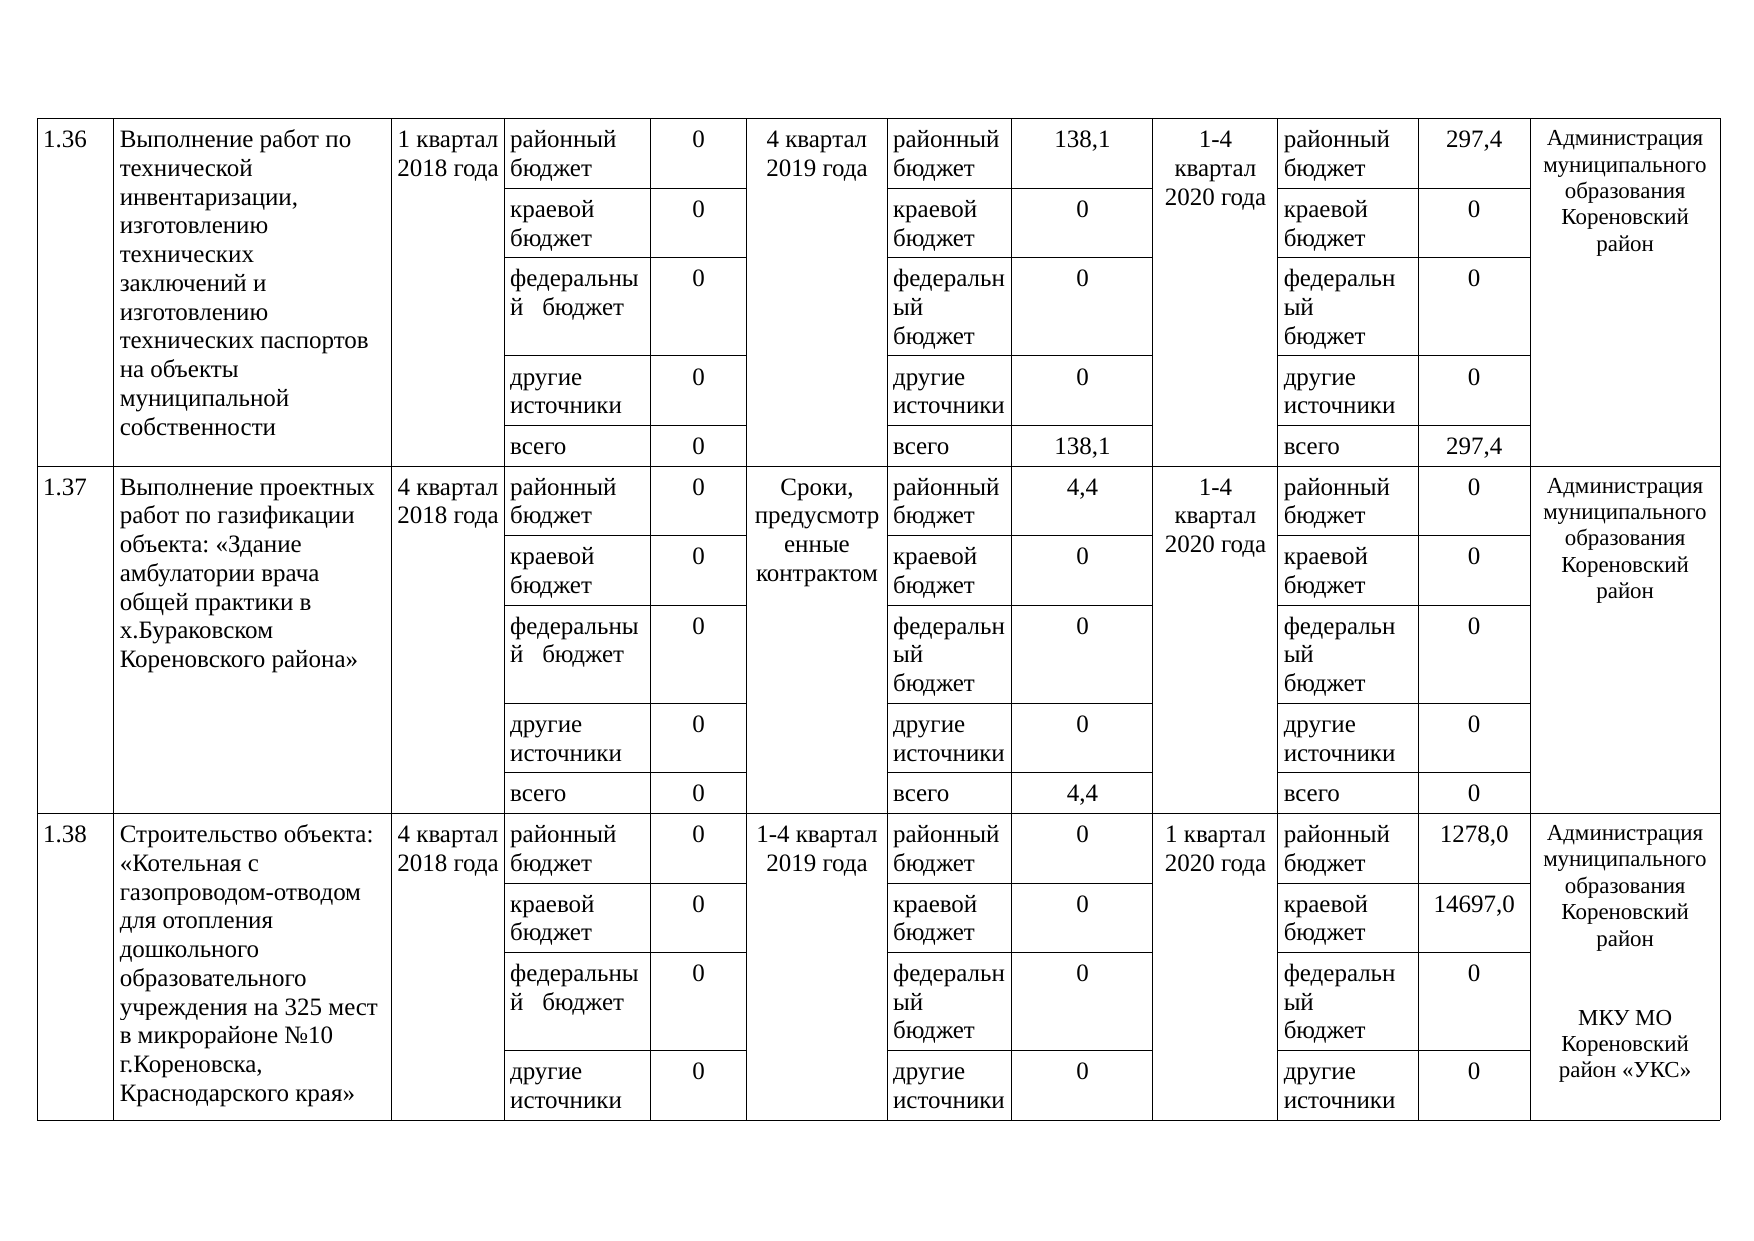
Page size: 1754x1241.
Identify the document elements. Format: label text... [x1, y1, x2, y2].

table_cell другие источники [1278, 1051, 1418, 1119]
table_cell другие источники [888, 1051, 1011, 1119]
table_cell Выполнение работ по технической инвентаризации, изготовлению технических заключений и изготовлению технических паспортов на объекты муниципальной собственности [114, 119, 391, 466]
table_cell 297,4 [1419, 426, 1530, 466]
table_cell федеральный бюджет [1278, 258, 1418, 355]
table_cell 4 квартал 2019 года [747, 119, 887, 466]
table_cell районный бюджет [888, 814, 1011, 882]
table_cell 1.37 [38, 467, 113, 813]
table_cell 0 [1419, 189, 1530, 257]
table_cell краевой бюджет [888, 536, 1011, 604]
table_cell районный бюджет [1278, 119, 1418, 188]
table_cell 0 [651, 884, 746, 952]
table_cell 1.38 [38, 814, 113, 1119]
table_cell 4 квартал 2018 года [392, 814, 504, 1119]
table_cell 1-4 квартал 2019 года [747, 814, 887, 1119]
table_cell краевой бюджет [505, 189, 650, 257]
table_cell 0 [651, 467, 746, 535]
table_cell 4 квартал 2018 года [392, 467, 504, 813]
table_cell 0 [1419, 953, 1530, 1050]
table_cell 0 [651, 119, 746, 188]
table_cell 0 [1419, 1051, 1530, 1119]
table_cell 138,1 [1012, 119, 1152, 188]
table_cell 138,1 [1012, 426, 1152, 466]
table_cell федеральный бюджет [1278, 953, 1418, 1050]
table_cell 0 [1012, 1051, 1152, 1119]
table_cell 0 [651, 426, 746, 466]
table_cell 4,4 [1012, 467, 1152, 535]
table_cell 0 [1419, 773, 1530, 813]
table_cell районный бюджет [888, 467, 1011, 535]
table_cell 0 [651, 1051, 746, 1119]
table_cell краевой бюджет [1278, 189, 1418, 257]
table_cell всего [1278, 773, 1418, 813]
table_cell 0 [651, 258, 746, 355]
table_cell федеральный бюджет [505, 258, 650, 355]
table_cell другие источники [505, 704, 650, 772]
table_cell 1-4 квартал 2020 года [1153, 119, 1277, 466]
table_cell Администрация муниципального образования Кореновский район [1531, 119, 1720, 466]
table_cell всего [505, 426, 650, 466]
table_cell 0 [651, 356, 746, 425]
table_cell краевой бюджет [505, 536, 650, 604]
table_cell 0 [1012, 536, 1152, 604]
table_cell федеральный бюджет [888, 606, 1011, 703]
table_cell 0 [1419, 536, 1530, 604]
table_cell 0 [1419, 606, 1530, 703]
table_cell другие источники [1278, 356, 1418, 425]
table_cell краевой бюджет [505, 884, 650, 952]
table_cell районный бюджет [505, 119, 650, 188]
table_cell 297,4 [1419, 119, 1530, 188]
table_cell краевой бюджет [1278, 536, 1418, 604]
table_cell 0 [651, 814, 746, 882]
table_cell 0 [1012, 704, 1152, 772]
table_cell Сроки, предусмотренные контрактом [747, 467, 887, 813]
table_cell 1-4 квартал 2020 года [1153, 467, 1277, 813]
table_cell другие источники [505, 356, 650, 425]
table_cell 1278,0 [1419, 814, 1530, 882]
table_cell 0 [1012, 356, 1152, 425]
table_cell 0 [651, 189, 746, 257]
table_cell федеральный бюджет [888, 258, 1011, 355]
table_cell 14697,0 [1419, 884, 1530, 952]
table_cell 0 [651, 953, 746, 1050]
table_cell районный бюджет [1278, 467, 1418, 535]
table_cell 0 [1012, 953, 1152, 1050]
table_cell другие источники [1278, 704, 1418, 772]
table_cell федеральный бюджет [1278, 606, 1418, 703]
table_cell 0 [1012, 606, 1152, 703]
table_cell 1.36 [38, 119, 113, 466]
table_cell всего [888, 426, 1011, 466]
table_cell Строительство объекта: «Котельная с газопроводом-отводом для отопления дошкольного образовательного учреждения на 325 мест в микрорайоне №10 г.Кореновска, Краснодарского края» [114, 814, 391, 1119]
table_cell всего [505, 773, 650, 813]
table_cell районный бюджет [1278, 814, 1418, 882]
table_cell 0 [651, 704, 746, 772]
table_cell всего [1278, 426, 1418, 466]
table_cell краевой бюджет [888, 189, 1011, 257]
table_cell краевой бюджет [1278, 884, 1418, 952]
table_cell 4,4 [1012, 773, 1152, 813]
table_cell 0 [1419, 704, 1530, 772]
table_cell краевой бюджет [888, 884, 1011, 952]
table_cell другие источники [888, 356, 1011, 425]
table_cell 0 [651, 606, 746, 703]
table_cell федеральный бюджет [505, 953, 650, 1050]
table_cell районный бюджет [888, 119, 1011, 188]
table_cell Администрация муниципального образования Кореновский район [1531, 467, 1720, 813]
table_cell другие источники [888, 704, 1011, 772]
table_cell всего [888, 773, 1011, 813]
table_cell районный бюджет [505, 467, 650, 535]
table_cell Администрация муниципального образования Кореновский район МКУ МО Кореновский район «УКС» [1531, 814, 1720, 1119]
table_cell 1 квартал 2018 года [392, 119, 504, 466]
table_cell другие источники [505, 1051, 650, 1119]
table_cell 0 [1419, 258, 1530, 355]
table_cell 0 [1012, 884, 1152, 952]
table_cell районный бюджет [505, 814, 650, 882]
table_cell 1 квартал 2020 года [1153, 814, 1277, 1119]
table_cell 0 [1012, 189, 1152, 257]
table_cell 0 [1012, 258, 1152, 355]
table_cell 0 [1419, 356, 1530, 425]
table_cell 0 [1419, 467, 1530, 535]
table_cell 0 [1012, 814, 1152, 882]
table_cell 0 [651, 773, 746, 813]
table_cell федеральный бюджет [888, 953, 1011, 1050]
table_cell 0 [651, 536, 746, 604]
table_cell федеральный бюджет [505, 606, 650, 703]
table_cell Выполнение проектных работ по газификации объекта: «Здание амбулатории врача общей практики в х.Бураковском Кореновского района» [114, 467, 391, 813]
